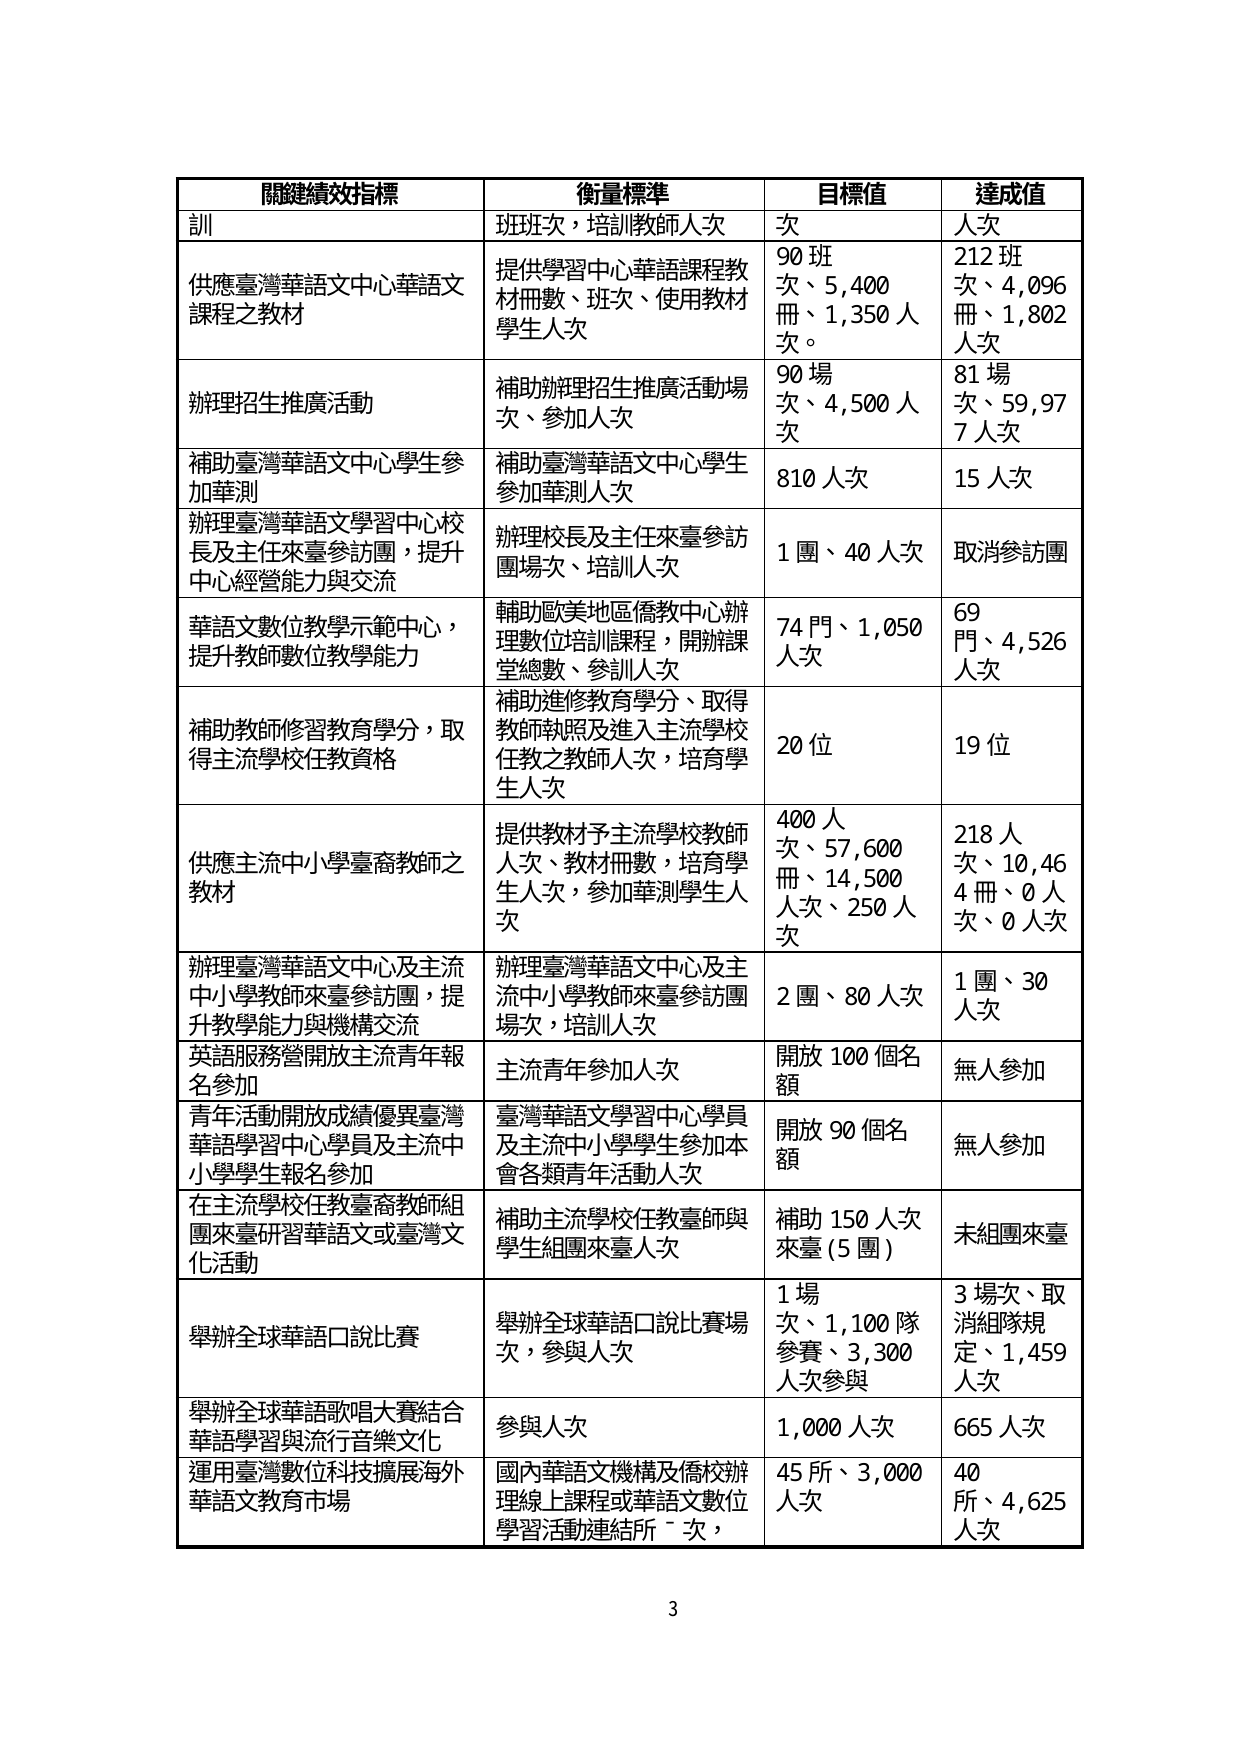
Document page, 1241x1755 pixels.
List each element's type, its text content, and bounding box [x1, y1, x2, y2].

table_cell 辦理臺灣華語文學習中心校長及主任來臺參訪團，提升中心經營能力與交流 [179, 509, 483, 596]
table_cell 218人次、10,464冊、0人次、0人次 [942, 805, 1081, 951]
table_cell 在主流學校任教臺裔教師組團來臺研習華語文或臺灣文化活動 [179, 1191, 483, 1278]
table_cell 補助臺灣華語文中心學生參加華測人次 [485, 449, 764, 507]
table_cell 舉辦全球華語口說比賽 [179, 1280, 483, 1396]
table_cell 無人參加 [942, 1102, 1081, 1189]
table_cell 665人次 [942, 1398, 1081, 1456]
table_cell 英語服務營開放主流青年報名參加 [179, 1042, 483, 1100]
table_cell 1團、40人次 [765, 509, 941, 596]
table_cell 補助辦理招生推廣活動場次、參加人次 [485, 360, 764, 447]
table_cell 辦理臺灣華語文中心及主流中小學教師來臺參訪團，提升教學能力與機構交流 [179, 953, 483, 1040]
table_cell 90班次、5,400冊、1,350人次。 [765, 242, 941, 358]
table_cell 45所、3,000人次 [765, 1458, 941, 1545]
table_cell 國內華語文機構及僑校辦理線上課程或華語文數位學習活動連結所ˉ次， [485, 1458, 764, 1545]
table_cell 1場次、1,100隊參賽、3,300人次參與 [765, 1280, 941, 1396]
table_cell 補助教師修習教育學分，取得主流學校任教資格 [179, 687, 483, 804]
table_cell 辦理校長及主任來臺參訪團場次、培訓人次 [485, 509, 764, 596]
table_cell 81場次、59,977人次 [942, 360, 1081, 447]
table_cell 運用臺灣數位科技擴展海外華語文教育市場 [179, 1458, 483, 1545]
table_cell 未組團來臺 [942, 1191, 1081, 1278]
table_cell 次 [765, 211, 941, 240]
table_cell 班班次，培訓教師人次 [485, 211, 764, 240]
table_cell 華語文數位教學示範中心，提升教師數位教學能力 [179, 598, 483, 686]
table_cell 辦理臺灣華語文中心及主流中小學教師來臺參訪團場次，培訓人次 [485, 953, 764, 1040]
table_cell 20位 [765, 687, 941, 804]
table_cell 1,000人次 [765, 1398, 941, 1456]
table_cell 開放90個名額 [765, 1102, 941, 1189]
table_cell 19位 [942, 687, 1081, 804]
table_cell 2團、80人次 [765, 953, 941, 1040]
table_cell 辦理招生推廣活動 [179, 360, 483, 447]
table_cell 參與人次 [485, 1398, 764, 1456]
table_cell 補助150人次來臺(5團) [765, 1191, 941, 1278]
table_cell 補助進修教育學分、取得教師執照及進入主流學校任教之教師人次，培育學生人次 [485, 687, 764, 804]
table_cell 舉辦全球華語口說比賽場次，參與人次 [485, 1280, 764, 1396]
table_cell 取消參訪團 [942, 509, 1081, 596]
table_cell 臺灣華語文學習中心學員及主流中小學學生參加本會各類青年活動人次 [485, 1102, 764, 1189]
table_header 目標值 [765, 180, 941, 209]
table_cell 無人參加 [942, 1042, 1081, 1100]
table_cell 青年活動開放成績優異臺灣華語學習中心學員及主流中小學學生報名參加 [179, 1102, 483, 1189]
table_cell 補助臺灣華語文中心學生參加華測 [179, 449, 483, 507]
table_cell 1團、30人次 [942, 953, 1081, 1040]
table_cell 開放100個名額 [765, 1042, 941, 1100]
table_cell 40所、4,625人次 [942, 1458, 1081, 1545]
table_cell 輔助歐美地區僑教中心辦理數位培訓課程，開辦課堂總數、參訓人次 [485, 598, 764, 686]
table_cell 212班次、4,096冊、1,802人次 [942, 242, 1081, 358]
table_cell 訓 [179, 211, 483, 240]
table_cell 提供教材予主流學校教師人次、教材冊數，培育學生人次，參加華測學生人次 [485, 805, 764, 951]
table_cell 補助主流學校任教臺師與學生組團來臺人次 [485, 1191, 764, 1278]
table_cell 舉辦全球華語歌唱大賽結合華語學習與流行音樂文化 [179, 1398, 483, 1456]
table_cell 提供學習中心華語課程教材冊數、班次、使用教材學生人次 [485, 242, 764, 358]
table_header 達成值 [942, 180, 1081, 209]
table_cell 90場次、4,500人次 [765, 360, 941, 447]
table_cell 3場次、取消組隊規定、1,459人次 [942, 1280, 1081, 1396]
table_header 衡量標準 [485, 180, 764, 209]
table_cell 主流青年參加人次 [485, 1042, 764, 1100]
table_cell 供應主流中小學臺裔教師之教材 [179, 805, 483, 951]
table_cell 供應臺灣華語文中心華語文課程之教材 [179, 242, 483, 358]
table_cell 69門、4,526人次 [942, 598, 1081, 686]
table_cell 810人次 [765, 449, 941, 507]
table_cell 400人次、57,600冊、14,500人次、250人次 [765, 805, 941, 951]
table_cell 74門、1,050人次 [765, 598, 941, 686]
table_header 關鍵績效指標 [179, 180, 483, 209]
table_cell 人次 [942, 211, 1081, 240]
table_cell 15人次 [942, 449, 1081, 507]
